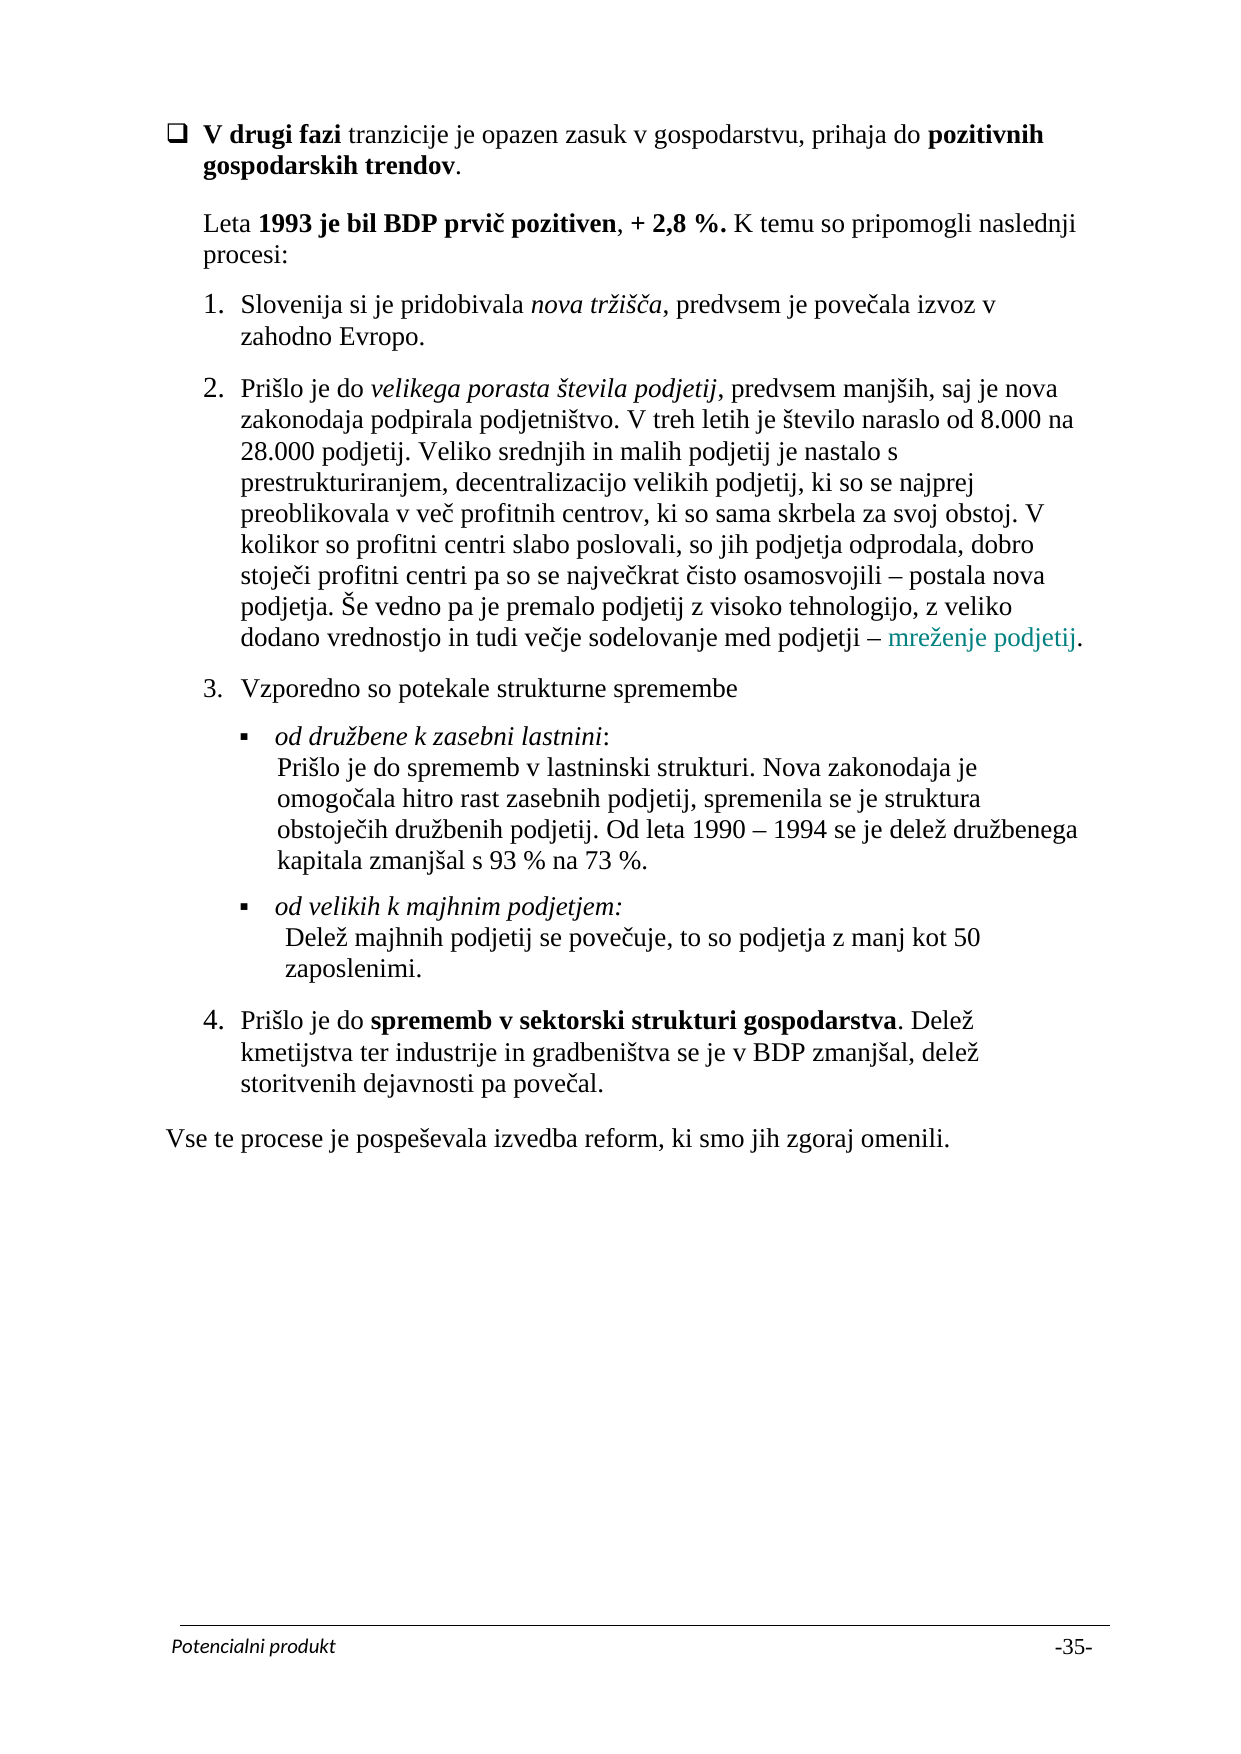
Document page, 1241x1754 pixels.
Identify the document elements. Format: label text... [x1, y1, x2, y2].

list Prišlo je do velikega porasta števila podjetij, predvsem manjših, saj je nova zakonodaja podpirala podjetništvo. V treh letih je število naraslo od 8.000 na 28.000 podjetij. Veliko srednjih in malih podjetij je nastalo s prestrukturiranjem, decentralizacijo velikih podjetij, ki so se najprej preoblikovala v več profitnih centrov, ki so sama skrbela za svoj obstoj. V kolikor so profitni centri slabo poslovali, so jih podjetja odprodala, dobro stoječi profitni centri pa so se največkrat čisto osamosvojili – postala nova podjetja. Še vedno pa je premalo podjetij z visoko tehnologijo, z veliko dodano vrednostjo in tudi večje sodelovanje med podjetji – mreženje podjetij. [203, 370, 1093, 653]
list od velikih k majhnim podjetjem: [239, 890, 1093, 921]
list od družbene k zasebni lastnini: [239, 720, 1093, 751]
text Leta 1993 je bil BDP prvič pozitiven, + 2,8 %. K temu so pripomogli naslednji procesi: [203, 207, 1093, 269]
text Delež majhnih podjetij se povečuje, to so podjetja z manj kot 50 zaposlenimi. [285, 921, 1093, 983]
list Vzporedno so potekale strukturne spremembe [203, 672, 1093, 703]
text Vse te procese je pospeševala izvedba reform, ki smo jih zgoraj omenili. [165, 1122, 1093, 1153]
list V drugi fazi tranzicije je opazen zasuk v gospodarstvu, prihaja do pozitivnih gospodarskih trendov. [165, 118, 1093, 181]
text Prišlo je do sprememb v lastninski strukturi. Nova zakonodaja je omogočala hitro rast zasebnih podjetij, spremenila se je struktura obstoječih družbenih podjetij. Od leta 1990 – 1994 se je delež družbenega kapitala zmanjšal s 93 % na 73 %. [277, 751, 1093, 875]
list Slovenija si je pridobivala nova tržišča, predvsem je povečala izvoz v zahodno Evropo. [203, 286, 1093, 351]
list Prišlo je do sprememb v sektorski strukturi gospodarstva. Delež kmetijstva ter industrije in gradbeništva se je v BDP zmanjšal, delež storitvenih dejavnosti pa povečal. [203, 1002, 1093, 1098]
